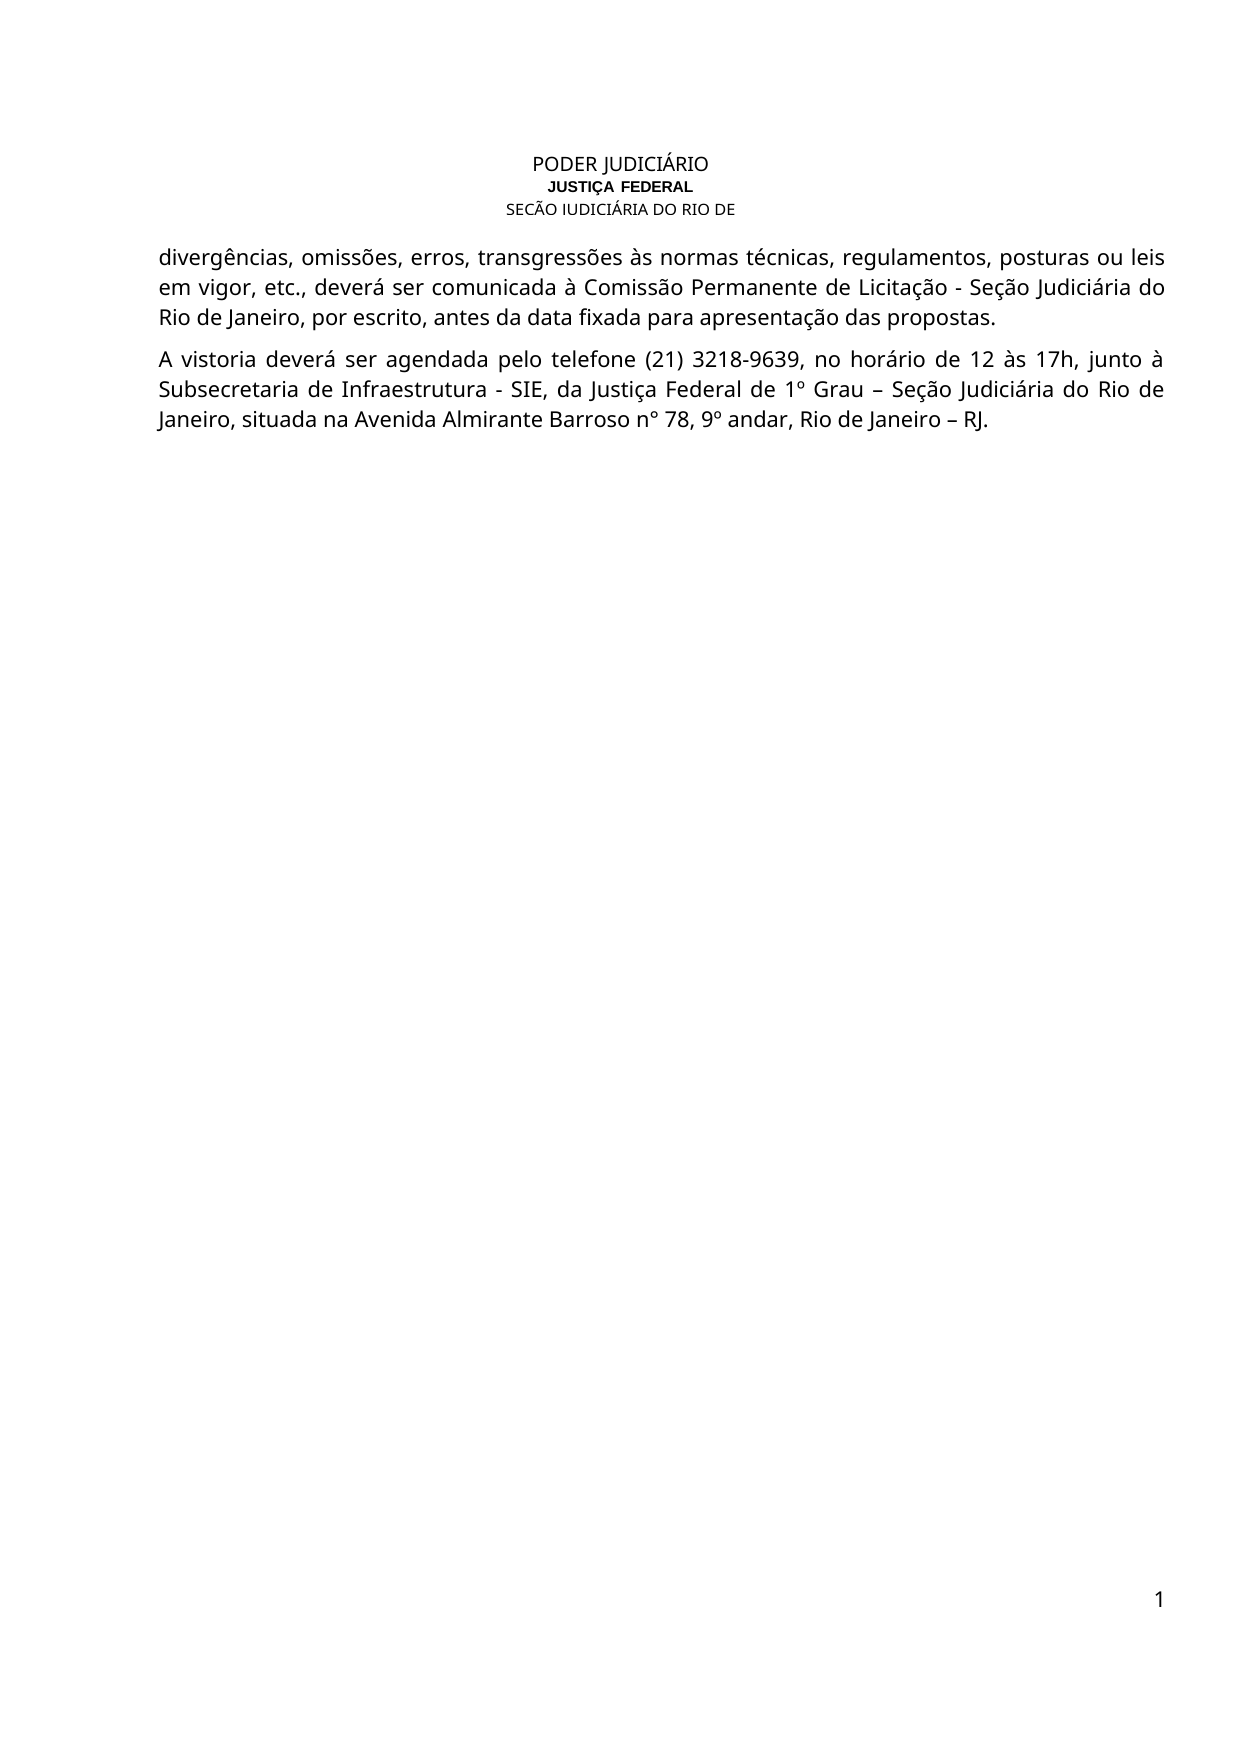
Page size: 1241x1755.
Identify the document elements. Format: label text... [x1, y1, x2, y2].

text A vistoria deverá ser agendada pelo telefone (21) 3218-9639, no horário de 12 às 17h, junto à Subsecretaria de Infraestrutura - SIE, da Justiça Federal de 1º Grau – Seção Judiciária do Rio de Janeiro, situada na Avenida Almirante Barroso n° 78, 9º andar, Rio de Janeiro – RJ. [158, 344, 1166, 434]
text divergências, omissões, erros, transgressões às normas técnicas, regulamentos, posturas ou leis em vigor, etc., deverá ser comunicada à Comissão Permanente de Licitação - Seção Judiciária do Rio de Janeiro, por escrito, antes da data fixada para apresentação das propostas. [158, 242, 1166, 332]
